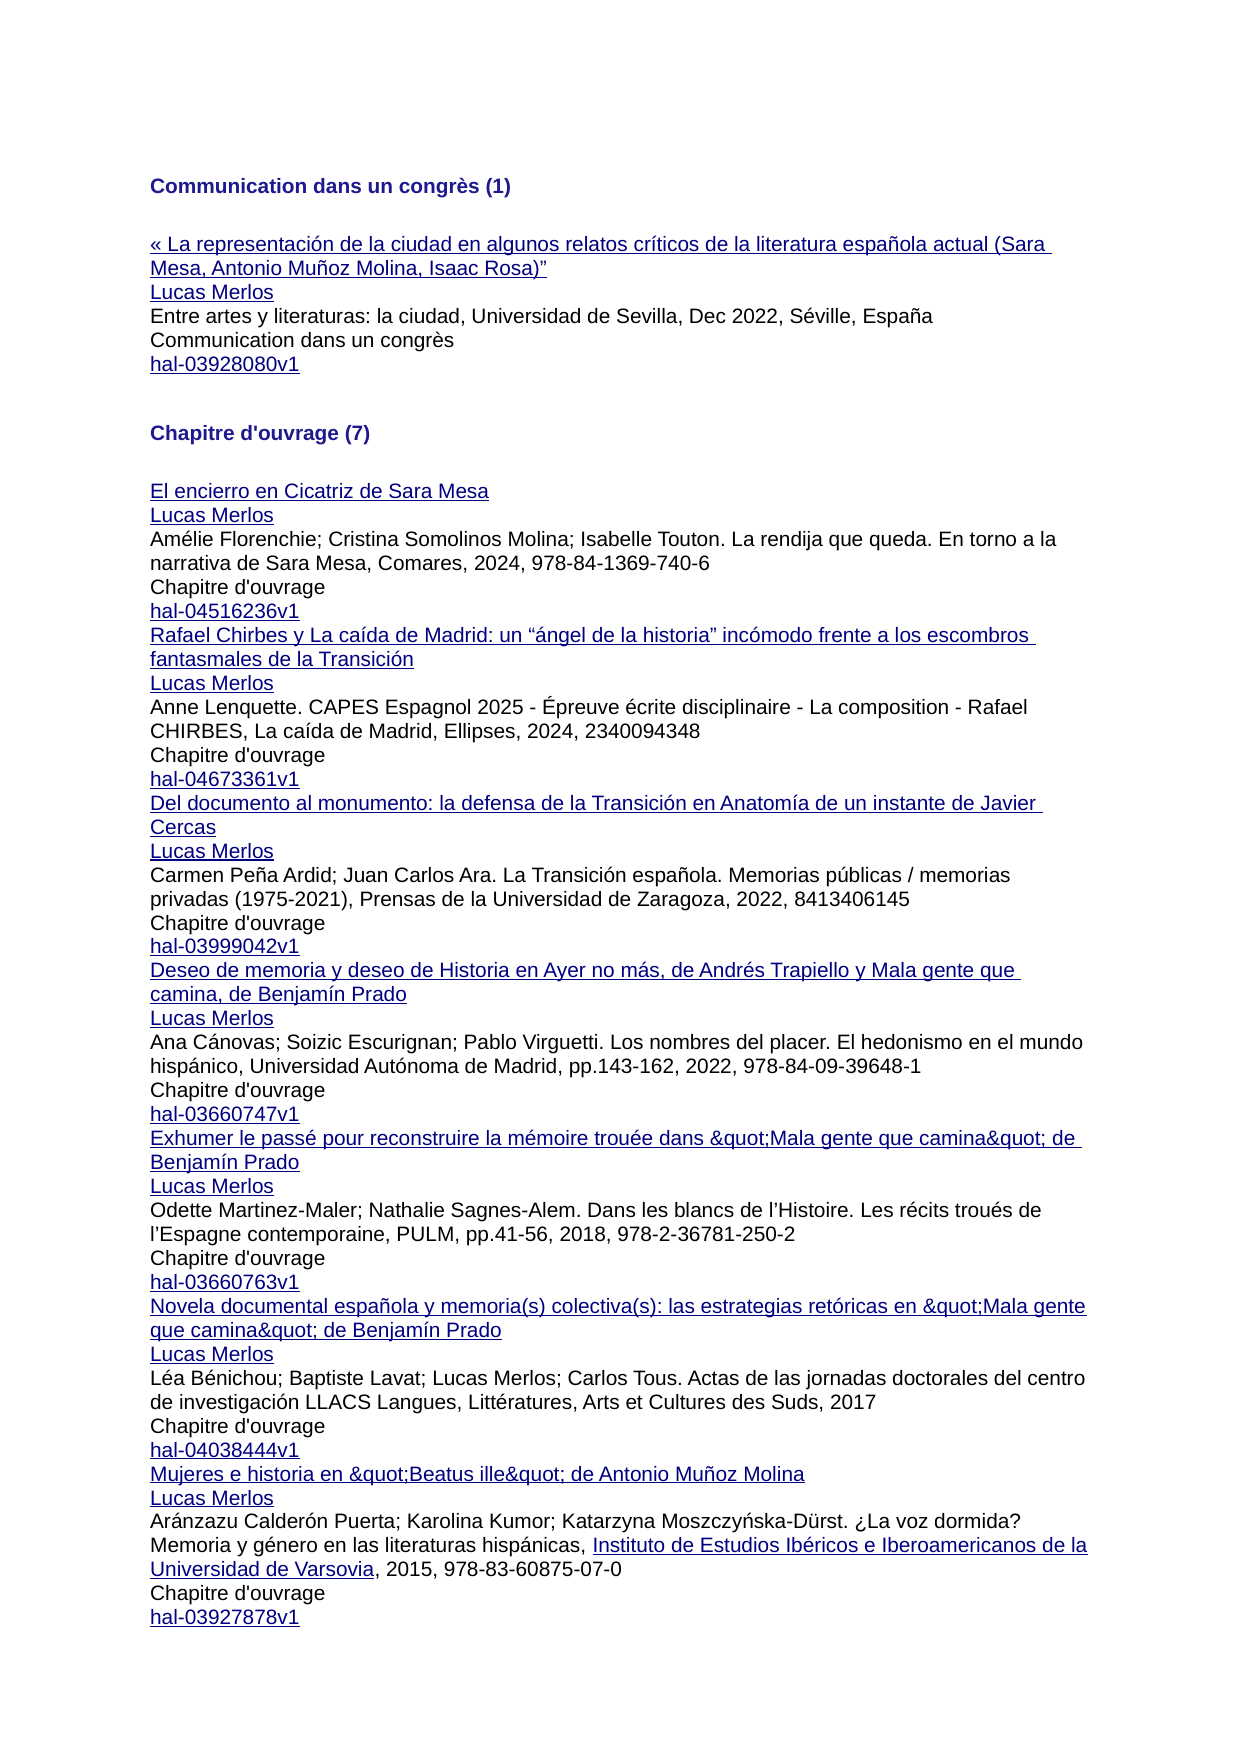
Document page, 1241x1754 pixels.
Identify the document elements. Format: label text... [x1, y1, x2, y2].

table_cell Deseo de memoria y deseo de Historia en Ayer no más, de Andrés Trapiello y Mala gente que camina, de Benjamín Prado Lucas Merlos Ana Cánovas; Soizic Escurignan; Pablo Virguetti. Los nombres del placer. El hedonismo en el mundo hispánico, Universidad Autónoma de Madrid, pp.143-162, 2022, 978-84-09-39648-1 Chapitre d'ouvrage hal-03660747v1 [150, 958, 1090, 1126]
table_cell Novela documental española y memoria(s) colectiva(s): las estrategias retóricas en &quot;Mala gente que camina&quot; de Benjamín Prado Lucas Merlos Léa Bénichou; Baptiste Lavat; Lucas Merlos; Carlos Tous. Actas de las jornadas doctorales del centro de investigación LLACS Langues, Littératures, Arts et Cultures des Suds, 2017 Chapitre d'ouvrage hal-04038444v1 [150, 1294, 1090, 1461]
table_cell Del documento al monumento: la defensa de la Transición en Anatomía de un instante de Javier Cercas Lucas Merlos Carmen Peña Ardid; Juan Carlos Ara. La Transición española. Memorias públicas / memorias privadas (1975-2021), Prensas de la Universidad de Zaragoza, 2022, 8413406145 Chapitre d'ouvrage hal-03999042v1 [150, 791, 1090, 958]
table_header El encierro en Cicatriz de Sara Mesa Lucas Merlos Amélie Florenchie; Cristina Somolinos Molina; Isabelle Touton. La rendija que queda. En torno a la narrativa de Sara Mesa, Comares, 2024, 978-84-1369-740-6 Chapitre d'ouvrage hal-04516236v1 [150, 479, 1090, 623]
table_cell Rafael Chirbes y La caída de Madrid: un “ángel de la historia” incómodo frente a los escombros fantasmales de la Transición Lucas Merlos Anne Lenquette. CAPES Espagnol 2025 - Épreuve écrite disciplinaire - La composition - Rafael CHIRBES, La caída de Madrid, Ellipses, 2024, 2340094348 Chapitre d'ouvrage hal-04673361v1 [150, 623, 1090, 791]
table_header « La representación de la ciudad en algunos relatos críticos de la literatura española actual (Sara Mesa, Antonio Muñoz Molina, Isaac Rosa)” Lucas Merlos Entre artes y literaturas: la ciudad, Universidad de Sevilla, Dec 2022, Séville, España Communication dans un congrès hal-03928080v1 [150, 232, 1090, 376]
table_cell Exhumer le passé pour reconstruire la mémoire trouée dans &quot;Mala gente que camina&quot; de Benjamín Prado Lucas Merlos Odette Martinez-Maler; Nathalie Sagnes-Alem. Dans les blancs de l’Histoire. Les récits troués de l’Espagne contemporaine, PULM, pp.41-56, 2018, 978-2-36781-250-2 Chapitre d'ouvrage hal-03660763v1 [150, 1126, 1090, 1294]
subtitle Communication dans un congrès (1) [150, 174, 1090, 198]
subtitle Chapitre d'ouvrage (7) [150, 421, 1090, 445]
table_cell Mujeres e historia en &quot;Beatus ille&quot; de Antonio Muñoz Molina Lucas Merlos Aránzazu Calderón Puerta; Karolina Kumor; Katarzyna Moszczyńska-Dürst. ¿La voz dormida? Memoria y género en las literaturas hispánicas, Instituto de Estudios Ibéricos e Iberoamericanos de la Universidad de Varsovia, 2015, 978-83-60875-07-0 Chapitre d'ouvrage hal-03927878v1 [150, 1461, 1090, 1629]
